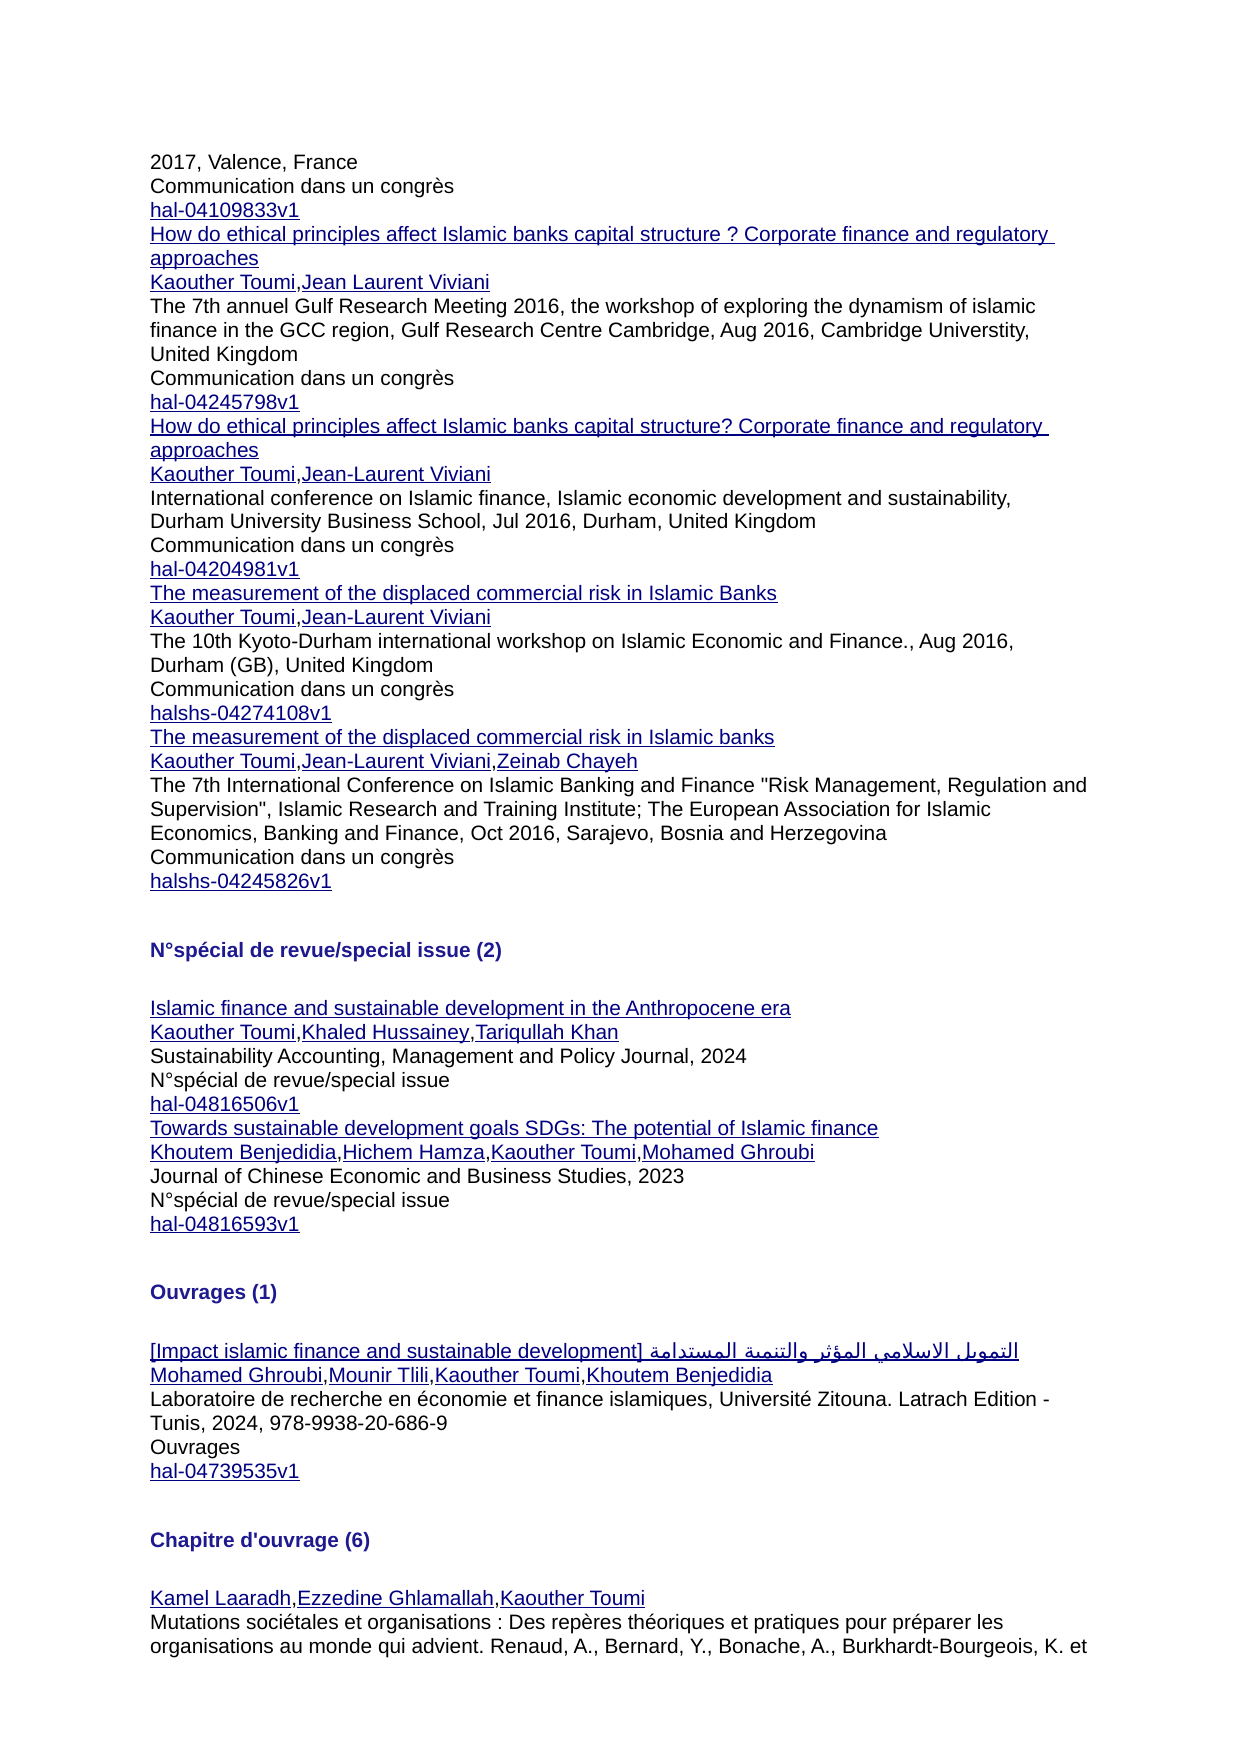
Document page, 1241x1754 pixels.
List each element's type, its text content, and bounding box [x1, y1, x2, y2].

table_cell 2017, Valence, France Communication dans un congrès hal-04109833v1 [150, 150, 1090, 222]
subtitle N°spécial de revue/special issue (2) [150, 937, 1090, 961]
table_cell The measurement of the displaced commercial risk in Islamic banks Kaouther Toumi,Jean-Laurent Viviani,Zeinab Chayeh The 7th International Conference on Islamic Banking and Finance "Risk Management, Regulation and Supervision", Islamic Research and Training Institute; The European Association for Islamic Economics, Banking and Finance, Oct 2016, Sarajevo, Bosnia and Herzegovina Communication dans un congrès halshs-04245826v1 [150, 725, 1090, 893]
table_cell How do ethical principles affect Islamic banks capital structure ? Corporate finance and regulatory approaches Kaouther Toumi,Jean Laurent Viviani The 7th annuel Gulf Research Meeting 2016, the workshop of exploring the dynamism of islamic finance in the GCC region, Gulf Research Centre Cambridge, Aug 2016, Cambridge Universtity, United Kingdom Communication dans un congrès hal-04245798v1 [150, 222, 1090, 413]
subtitle Chapitre d'ouvrage (6) [150, 1528, 1090, 1552]
table_header Chapitre 10. L’investissement éthique : origines, concepts et pratiques. Cas de l’investissement socialement responsable et de l’investissement Shari’ah compatible Kamel Laaradh,Ezzedine Ghlamallah,Kaouther Toumi Mutations sociétales et organisations : Des repères théoriques et pratiques pour préparer les organisations au monde qui advient. Renaud, A., Bernard, Y., Bonache, A., Burkhardt-Bourgeois, K. et Vignal, J. (dir.),, Questions de société (ISSN 1777-439X), Éditions EMS, pp.163-170, 2023, 978-2-37687-776-9. ⟨10.3917/ems.renau.2023.01.0155.⟩ Chapitre d'ouvrage hal-04208110v1 [150, 1586, 1090, 1658]
table_header Islamic finance and sustainable development in the Anthropocene era Kaouther Toumi,Khaled Hussainey,Tariqullah Khan Sustainability Accounting, Management and Policy Journal, 2024 N°spécial de revue/special issue hal-04816506v1 [150, 996, 1090, 1116]
table_cell How do ethical principles affect Islamic banks capital structure? Corporate finance and regulatory approaches Kaouther Toumi,Jean-Laurent Viviani International conference on Islamic finance, Islamic economic development and sustainability, Durham University Business School, Jul 2016, Durham, United Kingdom Communication dans un congrès hal-04204981v1 [150, 414, 1090, 581]
table_cell The measurement of the displaced commercial risk in Islamic Banks Kaouther Toumi,Jean-Laurent Viviani The 10th Kyoto-Durham international workshop on Islamic Economic and Finance., Aug 2016, Durham (GB), United Kingdom Communication dans un congrès halshs-04274108v1 [150, 581, 1090, 725]
subtitle Ouvrages (1) [150, 1280, 1090, 1304]
table_cell Towards sustainable development goals SDGs: The potential of Islamic finance Khoutem Benjedidia,Hichem Hamza,Kaouther Toumi,Mohamed Ghroubi Journal of Chinese Economic and Business Studies, 2023 N°spécial de revue/special issue hal-04816593v1 [150, 1116, 1090, 1235]
table_header [Impact islamic finance and sustainable development] التمويل الاسلامي المؤثر والتنمية المستدامة Mohamed Ghroubi,Mounir Tlili,Kaouther Toumi,Khoutem Benjedidia Laboratoire de recherche en économie et finance islamiques, Université Zitouna. Latrach Edition - Tunis, 2024, 978-9938-20-686-9 Ouvrages hal-04739535v1 [150, 1339, 1090, 1483]
